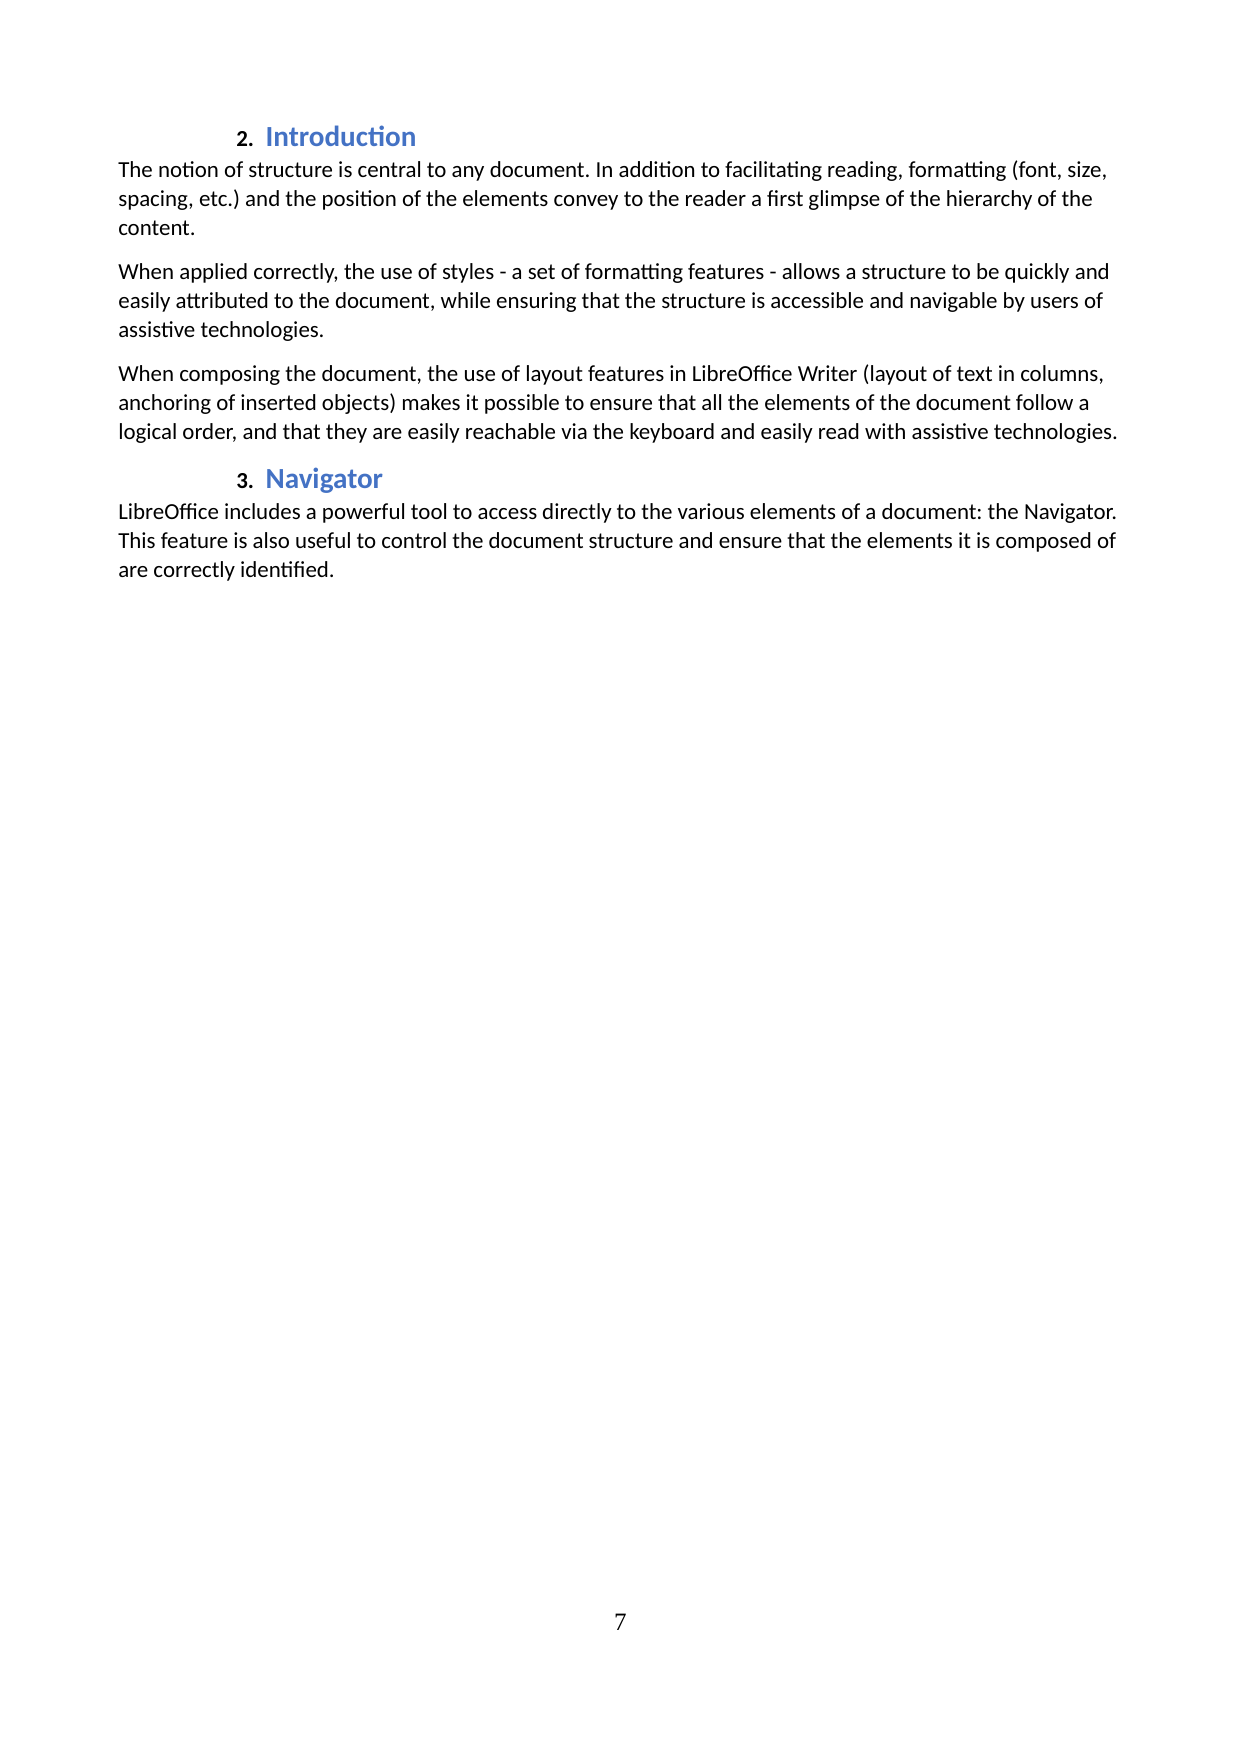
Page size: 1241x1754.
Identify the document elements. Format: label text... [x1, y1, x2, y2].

text When applied correctly, the use of styles - a set of formatting features - allows a structure to be quickly and easily attributed to the document, while ensuring that the structure is accessible and navigable by users of assistive technologies. [118, 256, 1122, 343]
subtitle Introduction [236, 118, 1122, 154]
text LibreOffice includes a powerful tool to access directly to the various elements of a document: the Navigator. This feature is also useful to control the document structure and ensure that the elements it is composed of are correctly identified. [118, 496, 1122, 583]
text When composing the document, the use of layout features in LibreOffice Writer (layout of text in columns, anchoring of inserted objects) makes it possible to ensure that all the elements of the document follow a logical order, and that they are easily reachable via the keyboard and easily read with assistive technologies. [118, 358, 1122, 445]
text The notion of structure is central to any document. In addition to facilitating reading, formatting (font, size, spacing, etc.) and the position of the elements convey to the reader a first glimpse of the hierarchy of the content. [118, 154, 1122, 241]
subtitle Navigator [236, 460, 1122, 496]
